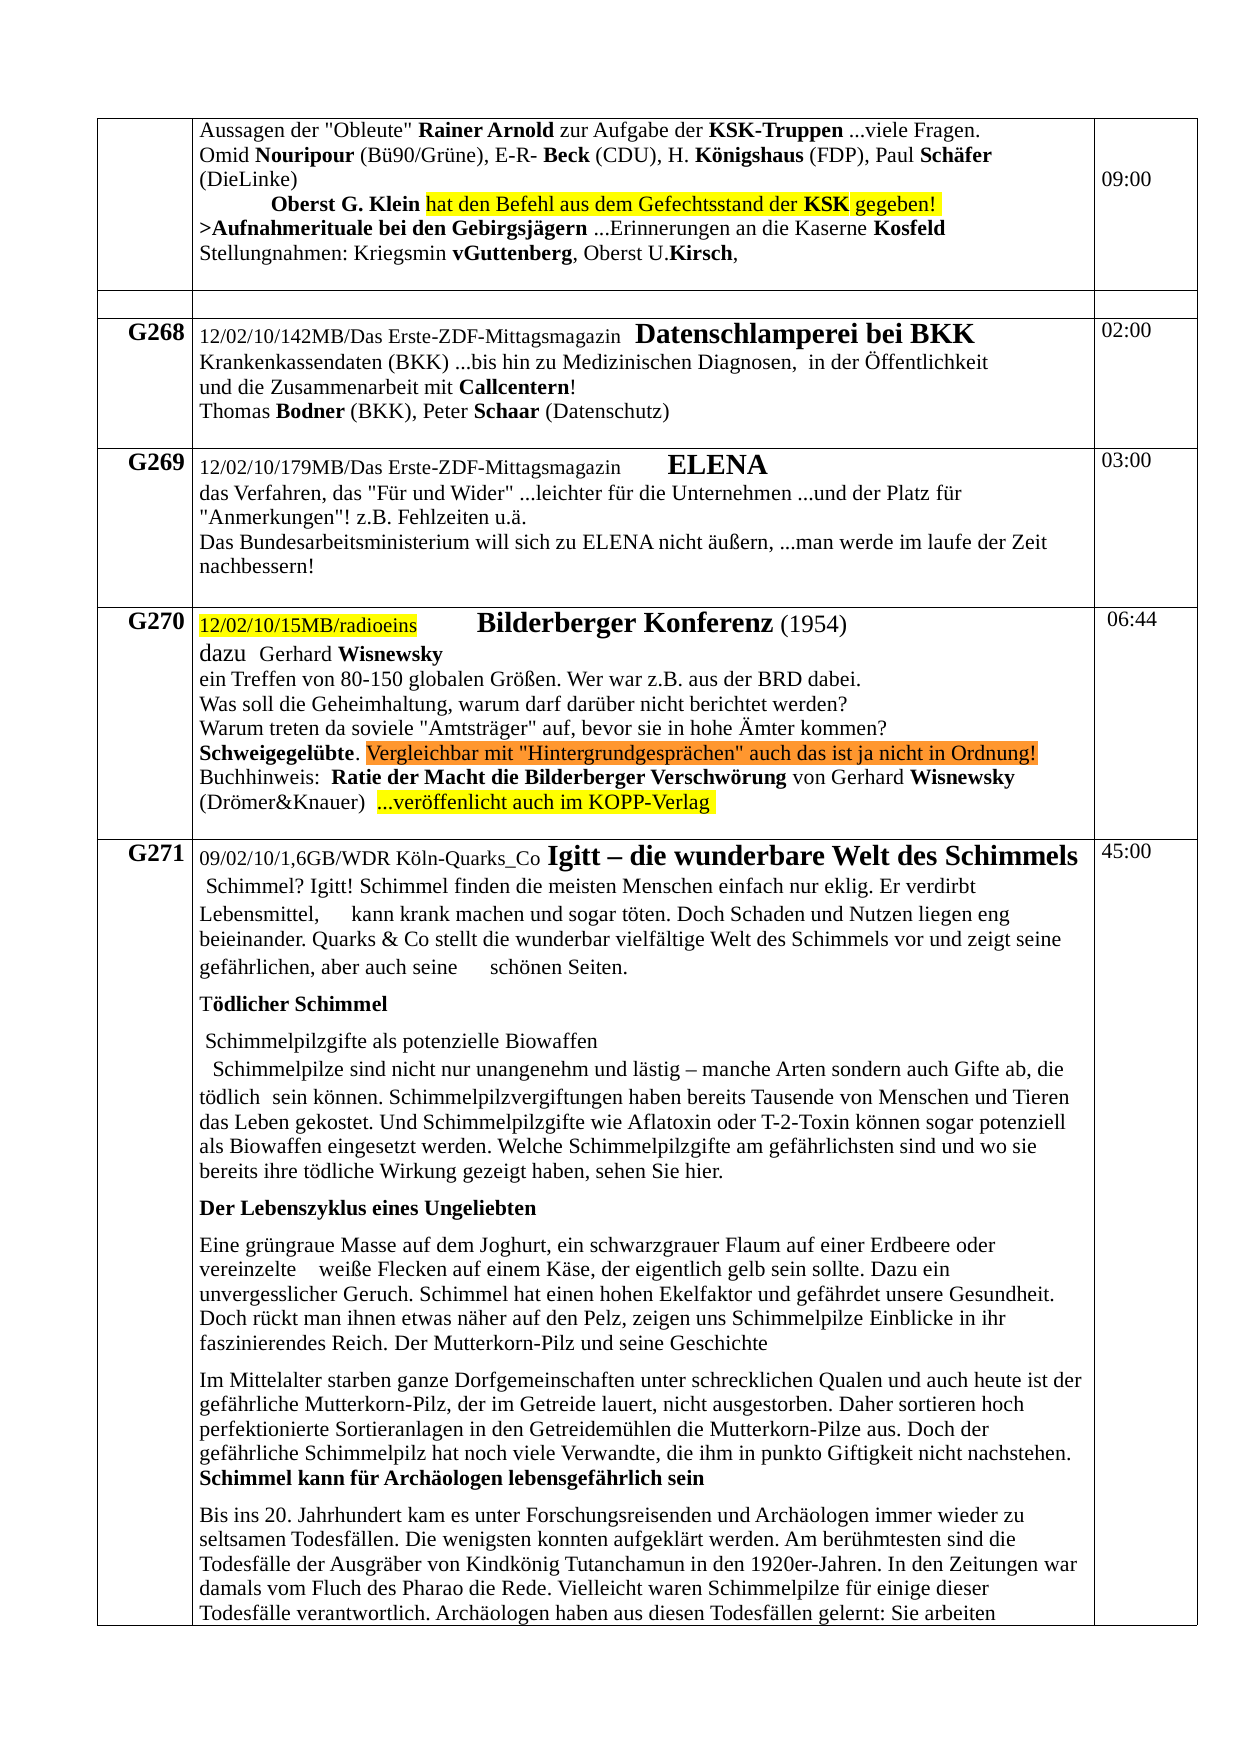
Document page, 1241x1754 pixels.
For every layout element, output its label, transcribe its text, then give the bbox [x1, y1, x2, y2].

table_cell 12/02/10/179MB/Das Erste-ZDF-Mittagsmagazin ELENA das Verfahren, das "Für und Wider" ...leichter für die Unternehmen ...und der Platz für "Anmerkungen"! z.B. Fehlzeiten u.ä. Das Bundesarbeitsministerium will sich zu ELENA nicht äußern, ...man werde im laufe der Zeit nachbessern! [193, 449, 1094, 607]
table_cell Aussagen der "Obleute" Rainer Arnold zur Aufgabe der KSK-Truppen ...viele Fragen. Omid Nouripour (Bü90/Grüne), E-R- Beck (CDU), H. Königshaus (FDP), Paul Schäfer (DieLinke) Oberst G. Klein hat den Befehl aus dem Gefechtsstand der KSK gegeben! >Aufnahmerituale bei den Gebirgsjägern ...Erinnerungen an die Kaserne Kosfeld Stellungnahmen: Kriegsmin vGuttenberg, Oberst U.Kirsch, [193, 119, 1094, 289]
table_cell 03:00 [1095, 449, 1197, 607]
table_cell 06:44 [1095, 608, 1197, 839]
table_cell 45:00 [1095, 840, 1197, 1625]
table_cell G270 [98, 608, 192, 839]
table_cell 09:00 [1095, 119, 1197, 289]
table_cell [193, 291, 1094, 318]
table_cell 09/02/10/1,6GB/WDR Köln-Quarks_Co Igitt – die wunderbare Welt des Schimmels Schimmel? Igitt! Schimmel finden die meisten Menschen einfach nur eklig. Er verdirbt Lebensmittel, kann krank machen und sogar töten. Doch Schaden und Nutzen liegen eng beieinander. Quarks & Co stellt die wunderbar vielfältige Welt des Schimmels vor und zeigt seine gefährlichen, aber auch seine schönen Seiten. Tödlicher Schimmel Schimmelpilzgifte als potenzielle Biowaffen Schimmelpilze sind nicht nur unangenehm und lästig – manche Arten sondern auch Gifte ab, die tödlich sein können. Schimmelpilzvergiftungen haben bereits Tausende von Menschen und Tieren das Leben gekostet. Und Schimmelpilzgifte wie Aflatoxin oder T-2-Toxin können sogar potenziell als Biowaffen eingesetzt werden. Welche Schimmelpilzgifte am gefährlichsten sind und wo sie bereits ihre tödliche Wirkung gezeigt haben, sehen Sie hier. Der Lebenszyklus eines Ungeliebten Eine grüngraue Masse auf dem Joghurt, ein schwarzgrauer Flaum auf einer Erdbeere oder vereinzelte weiße Flecken auf einem Käse, der eigentlich gelb sein sollte. Dazu ein unvergesslicher Geruch. Schimmel hat einen hohen Ekelfaktor und gefährdet unsere Gesundheit. Doch rückt man ihnen etwas näher auf den Pelz, zeigen uns Schimmelpilze Einblicke in ihr faszinierendes Reich. Der Mutterkorn-Pilz und seine Geschichte Im Mittelalter starben ganze Dorfgemeinschaften unter schrecklichen Qualen und auch heute ist der gefährliche Mutterkorn-Pilz, der im Getreide lauert, nicht ausgestorben. Daher sortieren hoch perfektionierte Sortieranlagen in den Getreidemühlen die Mutterkorn-Pilze aus. Doch der gefährliche Schimmelpilz hat noch viele Verwandte, die ihm in punkto Giftigkeit nicht nachstehen. Schimmel kann für Archäologen lebensgefährlich sein Bis ins 20. Jahrhundert kam es unter Forschungsreisenden und Archäologen immer wieder zu seltsamen Todesfällen. Die wenigsten konnten aufgeklärt werden. Am berühmtesten sind die Todesfälle der Ausgräber von Kindkönig Tutanchamun in den 1920er-Jahren. In den Zeitungen war damals vom Fluch des Pharao die Rede. Vielleicht waren Schimmelpilze für einige dieser Todesfälle verantwortlich. Archäologen haben aus diesen Todesfällen gelernt: Sie arbeiten [193, 840, 1094, 1625]
table_cell G268 [98, 319, 192, 448]
table_cell G269 [98, 449, 192, 607]
table_cell 02:00 [1095, 319, 1197, 448]
table_cell 12/02/10/142MB/Das Erste-ZDF-Mittagsmagazin Datenschlamperei bei BKK Krankenkassendaten (BKK) ...bis hin zu Medizinischen Diagnosen, in der Öffentlichkeit und die Zusammenarbeit mit Callcentern! Thomas Bodner (BKK), Peter Schaar (Datenschutz) [193, 319, 1094, 448]
table_cell [98, 119, 192, 289]
table_cell [98, 291, 192, 318]
table_cell 12/02/10/15MB/radioeins Bilderberger Konferenz (1954) dazu Gerhard Wisnewsky ein Treffen von 80-150 globalen Größen. Wer war z.B. aus der BRD dabei. Was soll die Geheimhaltung, warum darf darüber nicht berichtet werden? Warum treten da soviele "Amtsträger" auf, bevor sie in hohe Ämter kommen? Schweigegelübte. Vergleichbar mit "Hintergrundgesprächen" auch das ist ja nicht in Ordnung! Buchhinweis: Ratie der Macht die Bilderberger Verschwörung von Gerhard Wisnewsky (Drömer&Knauer) ...veröffenlicht auch im KOPP-Verlag [193, 608, 1094, 839]
table_cell [1095, 291, 1197, 318]
table_cell G271 [98, 840, 192, 1625]
